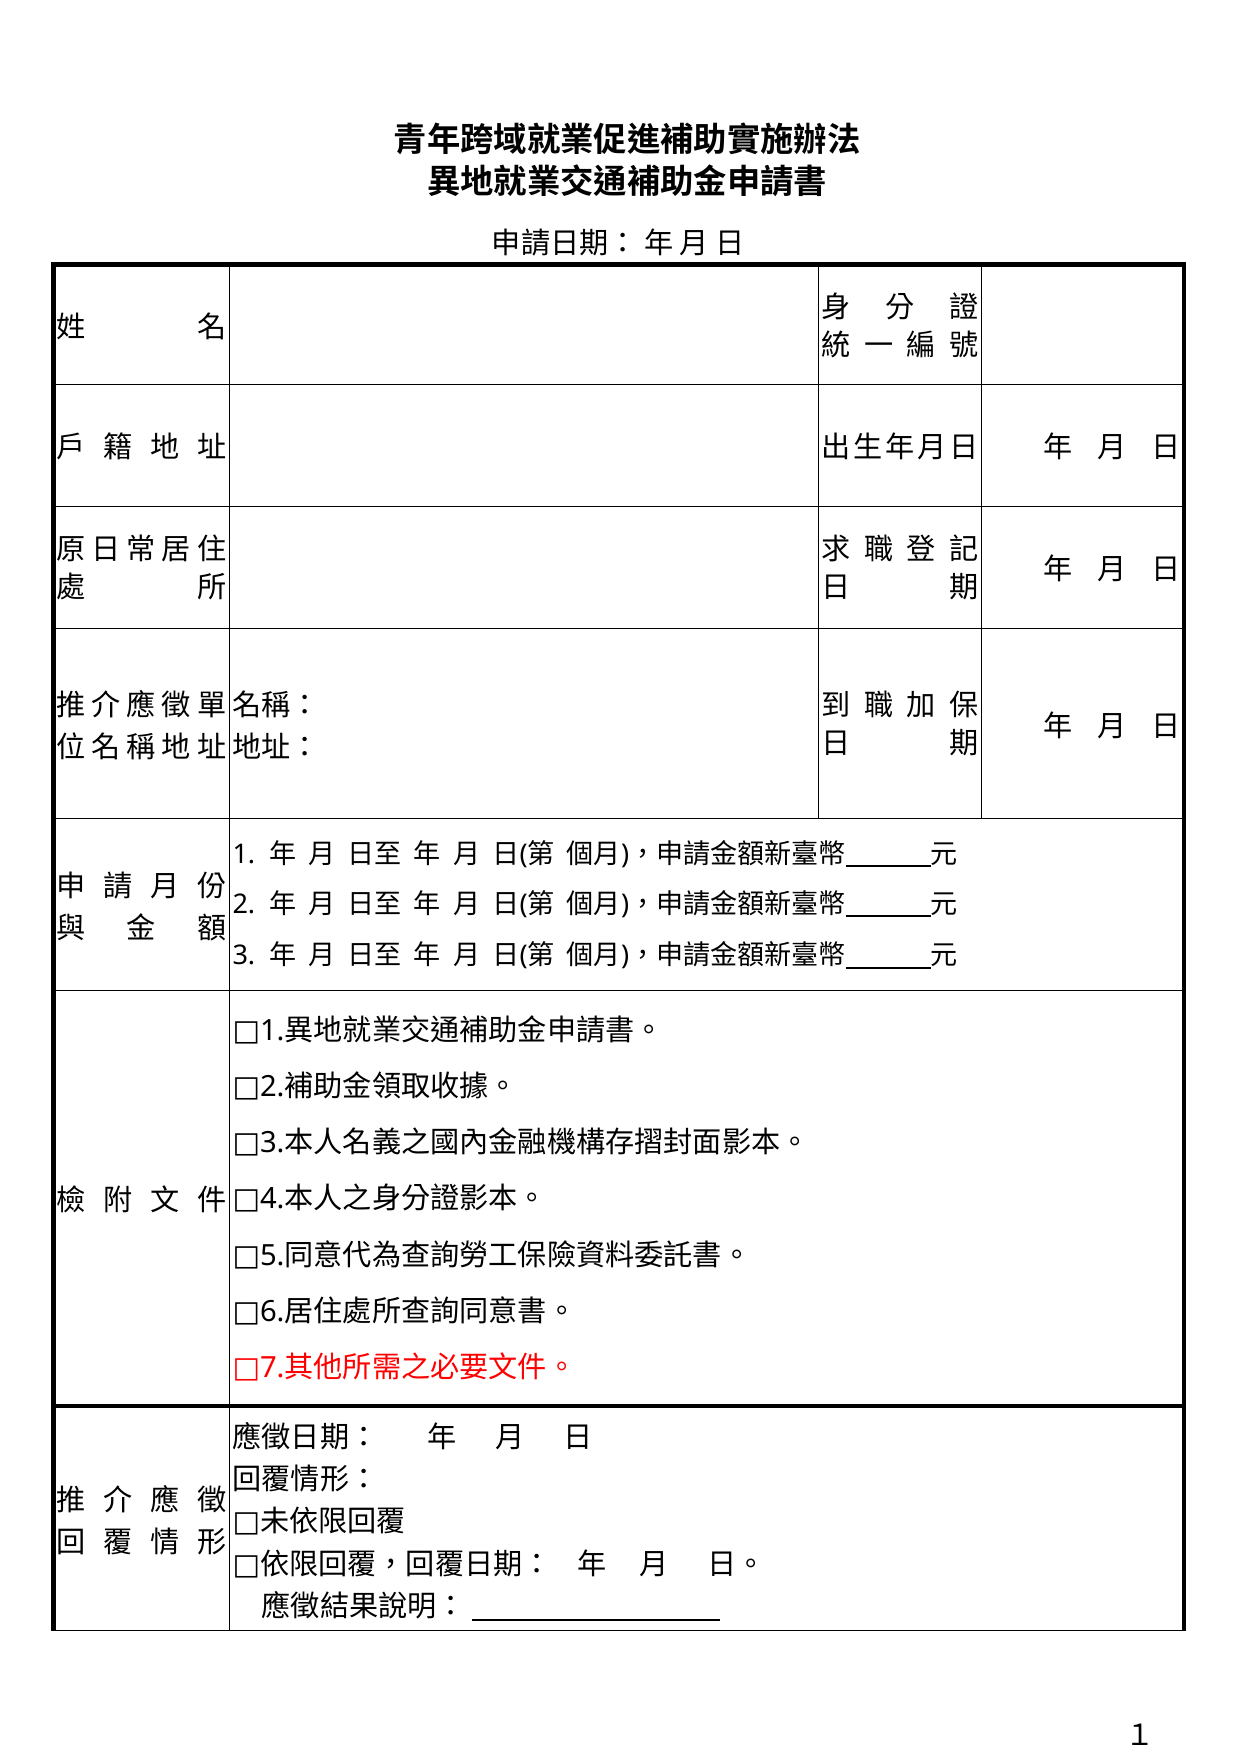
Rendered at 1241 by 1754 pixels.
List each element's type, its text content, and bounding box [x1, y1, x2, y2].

subtitle 青年跨域就業促進補助實施辦法 [112, 118, 1125, 160]
table_cell 出生年月日 [819, 385, 981, 506]
table_cell 戶籍地址 [56, 385, 229, 506]
table_cell 原日常居住 處所 [56, 507, 229, 627]
table_cell 應徵日期： 年 月 日 回覆情形： □未依限回覆 □依限回覆，回覆日期： 年 月 日。 應徵結果說明： [230, 1408, 1182, 1630]
table_cell 推介應徵單位名稱地址 [56, 629, 229, 818]
subtitle 異地就業交通補助金申請書 [112, 160, 1125, 201]
table_cell 推介應徵 回覆情形 [56, 1408, 229, 1630]
table_header [982, 267, 1182, 384]
table_cell 年 月 日 [982, 385, 1182, 506]
table_header [230, 267, 818, 384]
table_cell 檢附文件 [56, 991, 229, 1404]
table_cell [230, 507, 818, 627]
table_cell 1. 年 月 日至 年 月 日(第 個月)，申請金額新臺幣 元 2. 年 月 日至 年 月 日(第 個月)，申請金額新臺幣 元 3. 年 月 日至 年 月 日(第 個月)，申請金額新臺幣 元 [230, 819, 1182, 990]
table_cell 年 月 日 [982, 629, 1182, 818]
table_cell [230, 385, 818, 506]
table_cell 申請月份 與金額 [56, 819, 229, 990]
table_cell 名稱： 地址： [230, 629, 818, 818]
table_cell □1.異地就業交通補助金申請書。 □2.補助金領取收據。 □3.本人名義之國內金融機構存摺封面影本。 □4.本人之身分證影本。 □5.同意代為查詢勞工保險資料委託書。 □6.居住處所查詢同意書。 □7.其他所需之必要文件。 [230, 991, 1182, 1404]
table_header 姓名 [56, 267, 229, 384]
table_cell 年 月 日 [982, 507, 1182, 627]
table_cell 求職登記 日期 [819, 507, 981, 627]
subtitle 申請日期： 年 月 日 [112, 220, 1125, 262]
table_header 身分證 統一編號 [819, 267, 981, 384]
table_cell 到職加保 日期 [819, 629, 981, 818]
